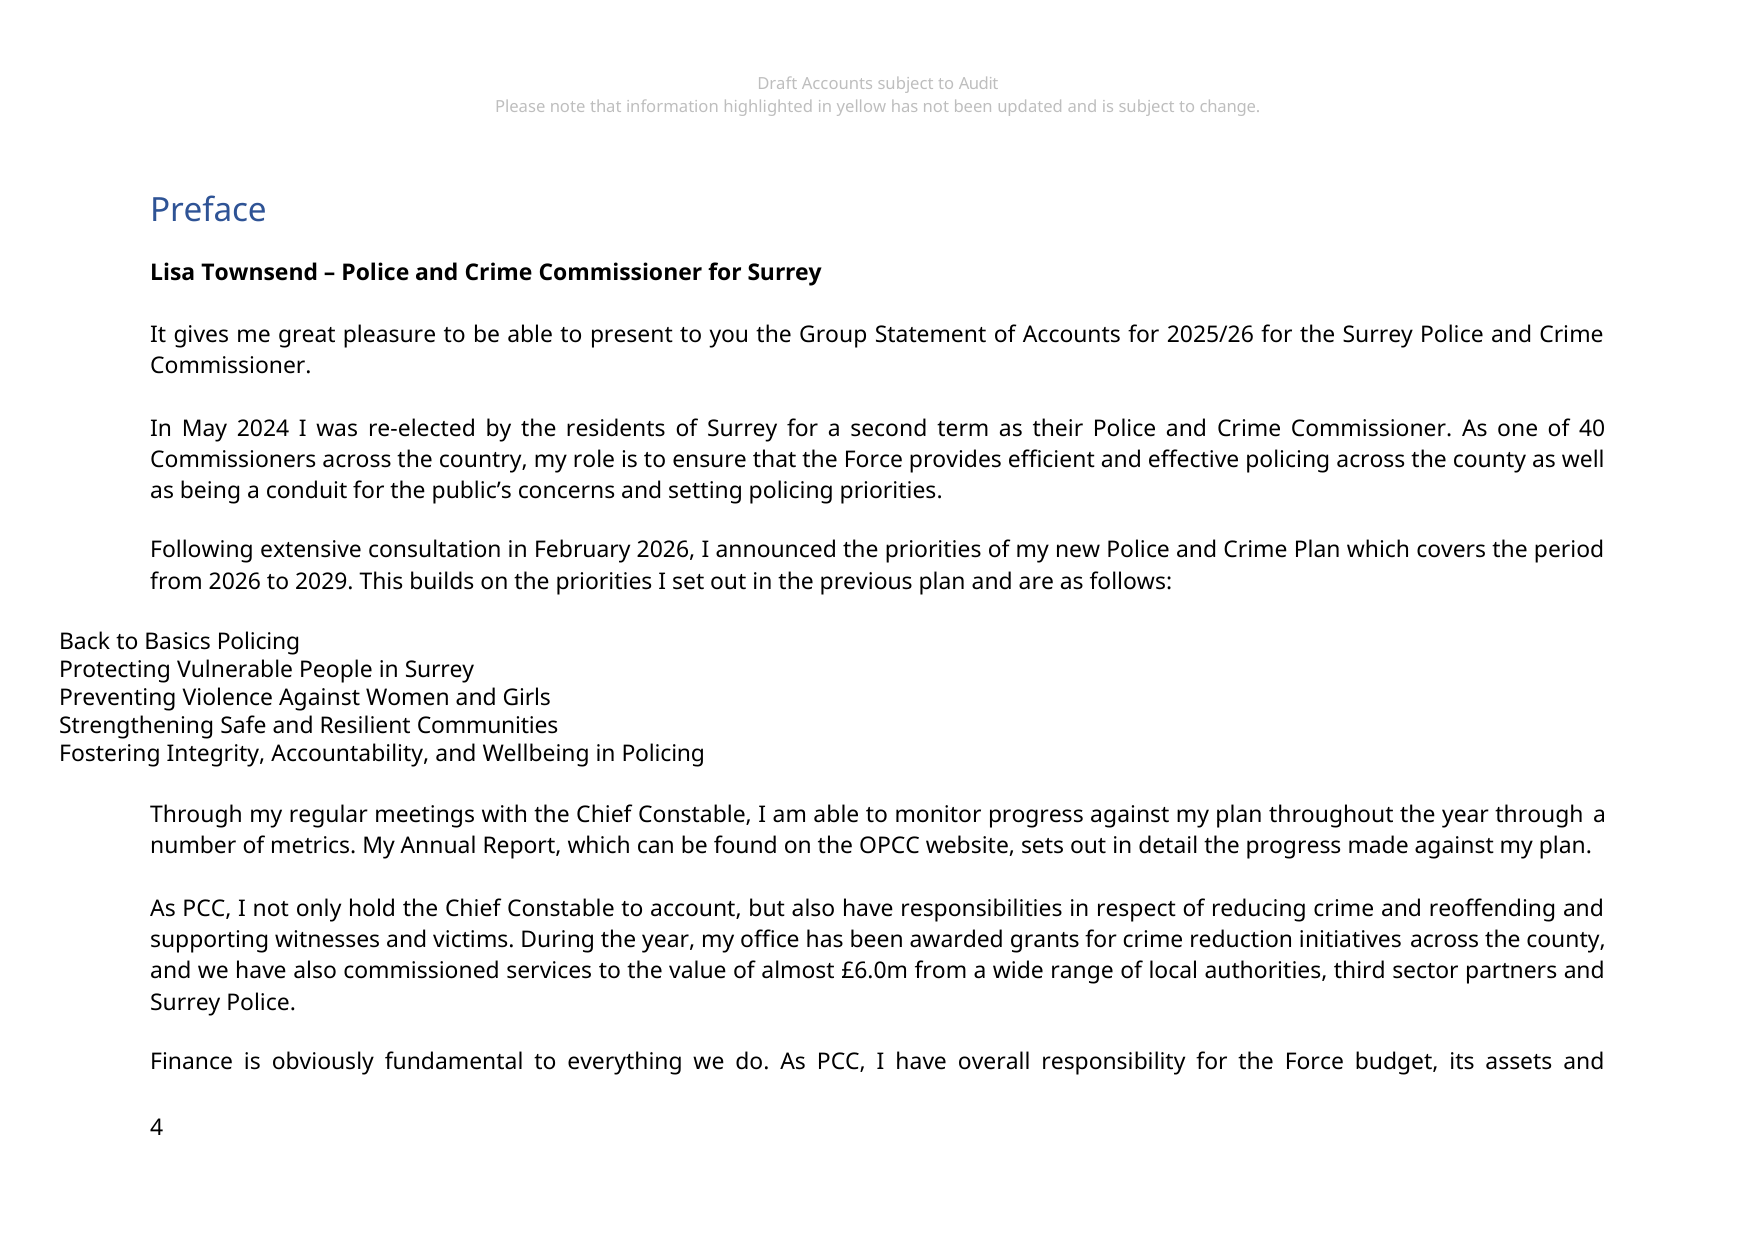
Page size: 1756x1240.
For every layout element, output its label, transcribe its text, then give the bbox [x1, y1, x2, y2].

text Through my regular meetings with the Chief Constable, I am able to monitor progress against my plan throughout the year through a number of metrics. My Annual Report, which can be found on the OPCC website, sets out in detail the progress made against my plan. [150, 798, 1606, 860]
list Fostering Integrity, Accountability, and Wellbeing in Policing [0, 739, 1726, 767]
list Strengthening Safe and Resilient Communities [0, 711, 1726, 739]
list Preventing Violence Against Women and Girls [0, 683, 1726, 711]
text As PCC, I not only hold the Chief Constable to account, but also have responsibilities in respect of reducing crime and reoffending and supporting witnesses and victims. During the year, my office has been awarded grants for crime reduction initiatives across the county, and we have also commissioned services to the value of almost £6.0m from a wide range of local authorities, third sector partners and Surrey Police. [150, 892, 1606, 1017]
text Finance is obviously fundamental to everything we do. As PCC, I have overall responsibility for the Force budget, its assets and [150, 1045, 1606, 1076]
text Please note that information highlighted in yellow has not been updated and is subject to change. [159, 94, 1596, 117]
list Back to Basics Policing [0, 627, 1726, 655]
text Draft Accounts subject to Audit [160, 72, 1596, 94]
text Following extensive consultation in February 2026, I announced the priorities of my new Police and Crime Plan which covers the period from 2026 to 2029. This builds on the priorities I set out in the previous plan and are as follows: [150, 533, 1606, 596]
text In May 2024 I was re-elected by the residents of Surrey for a second term as their Police and Crime Commissioner. As one of 40 Commissioners across the country, my role is to ensure that the Force provides efficient and effective policing across the county as well as being a conduit for the public’s concerns and setting policing priorities. [150, 412, 1606, 506]
list Protecting Vulnerable People in Surrey [0, 655, 1726, 683]
subtitle Lisa Townsend – Police and Crime Commissioner for Surrey [150, 256, 1726, 287]
text It gives me great pleasure to be able to present to you the Group Statement of Accounts for 2025/26 for the Surrey Police and Crime Commissioner. [150, 318, 1606, 381]
subtitle Preface [150, 185, 1726, 231]
